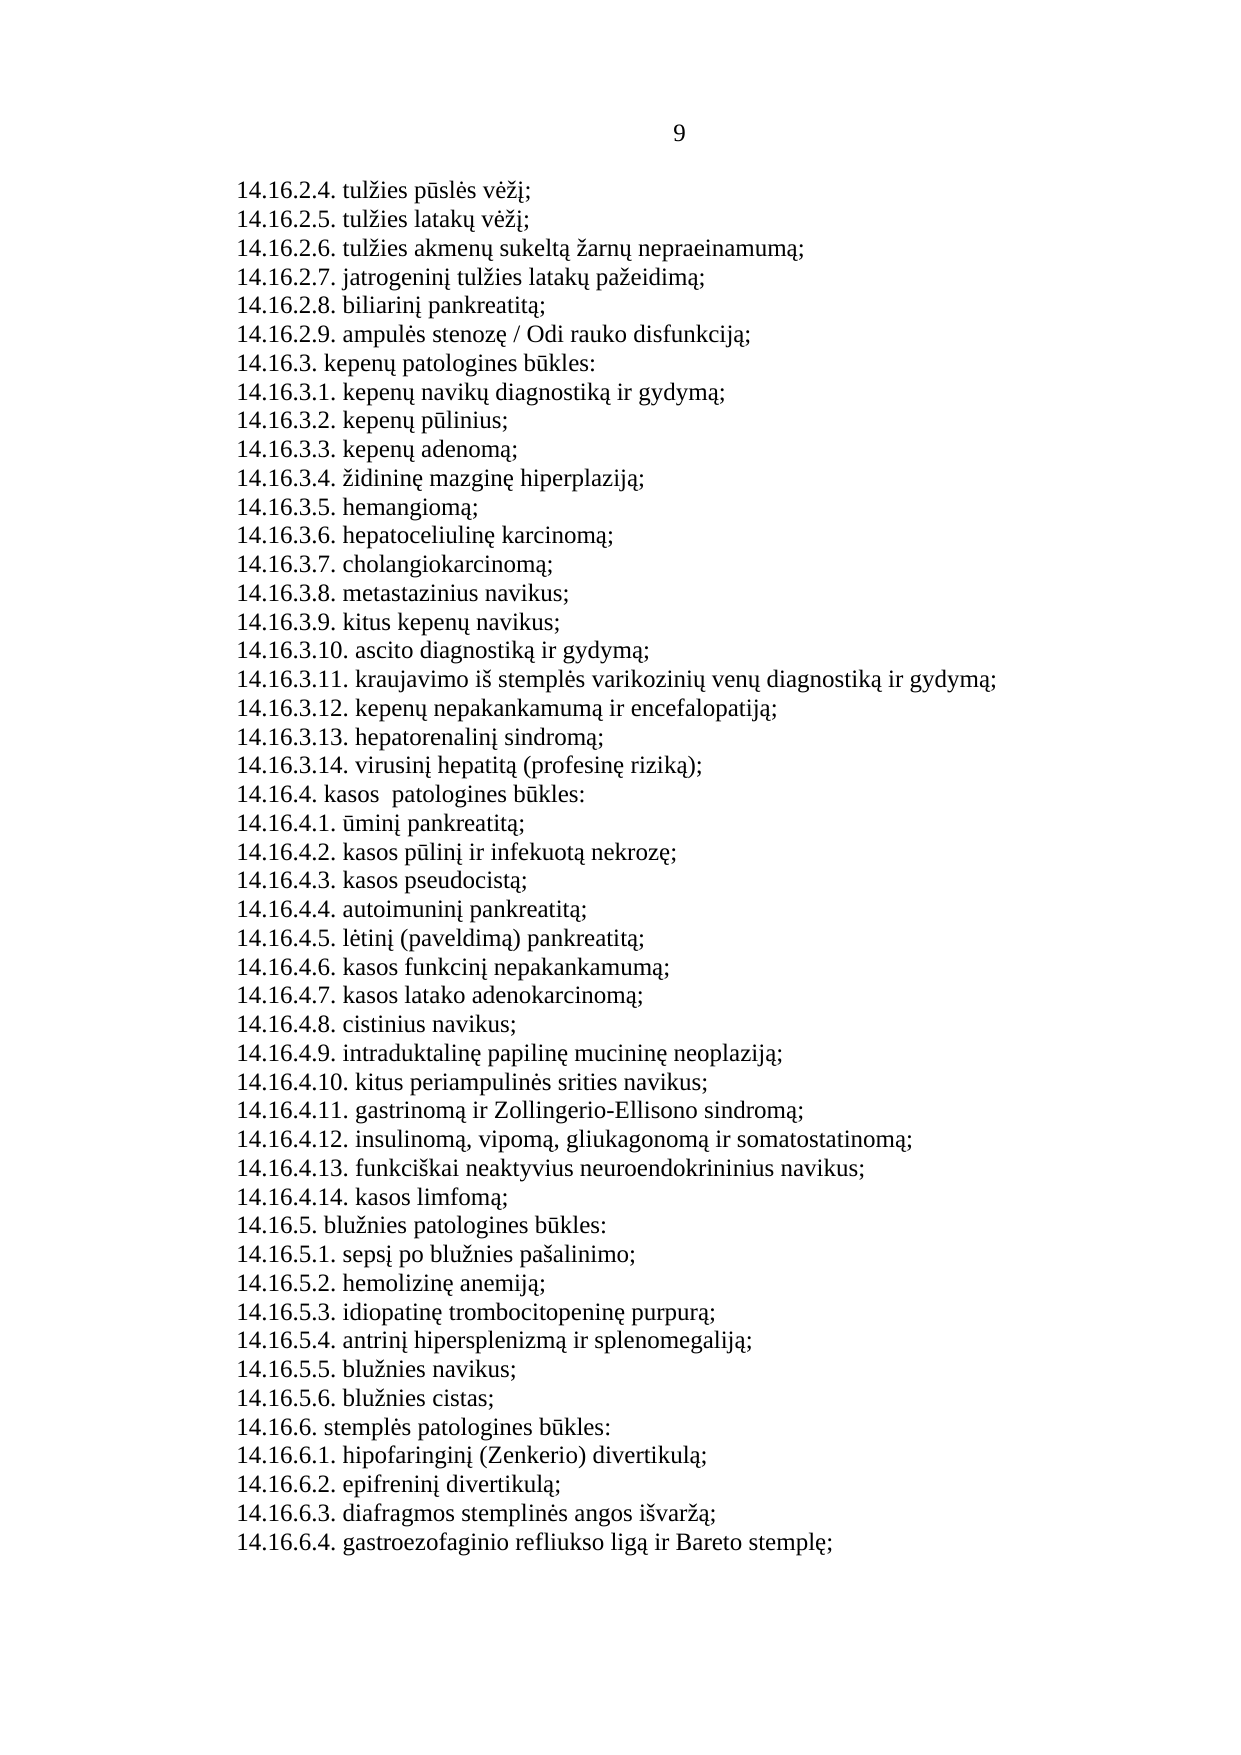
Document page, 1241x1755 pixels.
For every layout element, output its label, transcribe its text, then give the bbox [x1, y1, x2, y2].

text 14.16.2.9. ampulės stenozę / Odi rauko disfunkciją; [177, 319, 1181, 348]
text 14.16.4.7. kasos latako adenokarcinomą; [177, 981, 1181, 1009]
text 14.16.4.11. gastrinomą ir Zollingerio-Ellisono sindromą; [177, 1096, 1181, 1124]
text 14.16.3.2. kepenų pūlinius; [177, 406, 1181, 434]
text 14.16.4.2. kasos pūlinį ir infekuotą nekrozę; [177, 837, 1181, 866]
text 14.16.3.12. kepenų nepakankamumą ir encefalopatiją; [177, 693, 1181, 722]
text 14.16.6.4. gastroezofaginio refliukso ligą ir Bareto stemplę; [177, 1527, 1181, 1556]
text 14.16.5.6. blužnies cistas; [177, 1383, 1181, 1412]
text 14.16.3.5. hemangiomą; [177, 492, 1181, 521]
text 14.16.6.2. epifreninį divertikulą; [177, 1469, 1181, 1498]
text 14.16.3.6. hepatoceliulinę karcinomą; [177, 521, 1181, 549]
text 14.16.5.5. blužnies navikus; [177, 1354, 1181, 1383]
text 14.16.5.3. idiopatinę trombocitopeninę purpurą; [177, 1297, 1181, 1326]
text 14.16.4.10. kitus periampulinės srities navikus; [177, 1067, 1181, 1096]
text 14.16.3.8. metastazinius navikus; [177, 578, 1181, 607]
text 14.16.4.5. lėtinį (paveldimą) pankreatitą; [177, 923, 1181, 952]
text 14.16.3.11. kraujavimo iš stemplės varikozinių venų diagnostiką ir gydymą; [177, 664, 1181, 693]
text 14.16.4.8. cistinius navikus; [177, 1009, 1181, 1038]
text 14.16.4.12. insulinomą, vipomą, gliukagonomą ir somatostatinomą; [177, 1124, 1181, 1153]
text 14.16.5.1. sepsį po blužnies pašalinimo; [177, 1239, 1181, 1268]
text 14.16.3.7. cholangiokarcinomą; [177, 549, 1181, 578]
text 14.16.6. stemplės patologines būkles: [177, 1412, 1181, 1441]
text 14.16.3.4. židininę mazginę hiperplaziją; [177, 463, 1181, 492]
text 14.16.4.6. kasos funkcinį nepakankamumą; [177, 952, 1181, 981]
text 14.16.4.9. intraduktalinę papilinę mucininę neoplaziją; [177, 1038, 1181, 1067]
text 14.16.3. kepenų patologines būkles: [177, 348, 1181, 377]
text 14.16.5. blužnies patologines būkles: [177, 1211, 1181, 1239]
text 14.16.5.2. hemolizinę anemiją; [177, 1268, 1181, 1297]
text 14.16.2.5. tulžies latakų vėžį; [177, 204, 1181, 233]
text 14.16.2.8. biliarinį pankreatitą; [177, 291, 1181, 319]
text 14.16.4.3. kasos pseudocistą; [177, 866, 1181, 894]
text 14.16.3.10. ascito diagnostiką ir gydymą; [177, 636, 1181, 664]
text 14.16.3.1. kepenų navikų diagnostiką ir gydymą; [177, 377, 1181, 406]
text 14.16.3.14. virusinį hepatitą (profesinę riziką); [177, 751, 1181, 779]
text 14.16.4. kasos patologines būkles: [177, 779, 1181, 808]
text 14.16.3.9. kitus kepenų navikus; [177, 607, 1181, 636]
text 14.16.6.1. hipofaringinį (Zenkerio) divertikulą; [177, 1441, 1181, 1469]
text 14.16.2.4. tulžies pūslės vėžį; [177, 176, 1181, 204]
text 14.16.2.6. tulžies akmenų sukeltą žarnų nepraeinamumą; [177, 233, 1181, 262]
text 14.16.3.13. hepatorenalinį sindromą; [177, 722, 1181, 751]
text 14.16.6.3. diafragmos stemplinės angos išvaržą; [177, 1498, 1181, 1527]
text 14.16.4.13. funkciškai neaktyvius neuroendokrininius navikus; [177, 1153, 1181, 1182]
text 14.16.4.4. autoimuninį pankreatitą; [177, 894, 1181, 923]
text 14.16.2.7. jatrogeninį tulžies latakų pažeidimą; [177, 262, 1181, 291]
text 14.16.5.4. antrinį hipersplenizmą ir splenomegaliją; [177, 1326, 1181, 1354]
text 14.16.3.3. kepenų adenomą; [177, 434, 1181, 463]
text 14.16.4.1. ūminį pankreatitą; [177, 808, 1181, 837]
text 14.16.4.14. kasos limfomą; [177, 1182, 1181, 1211]
